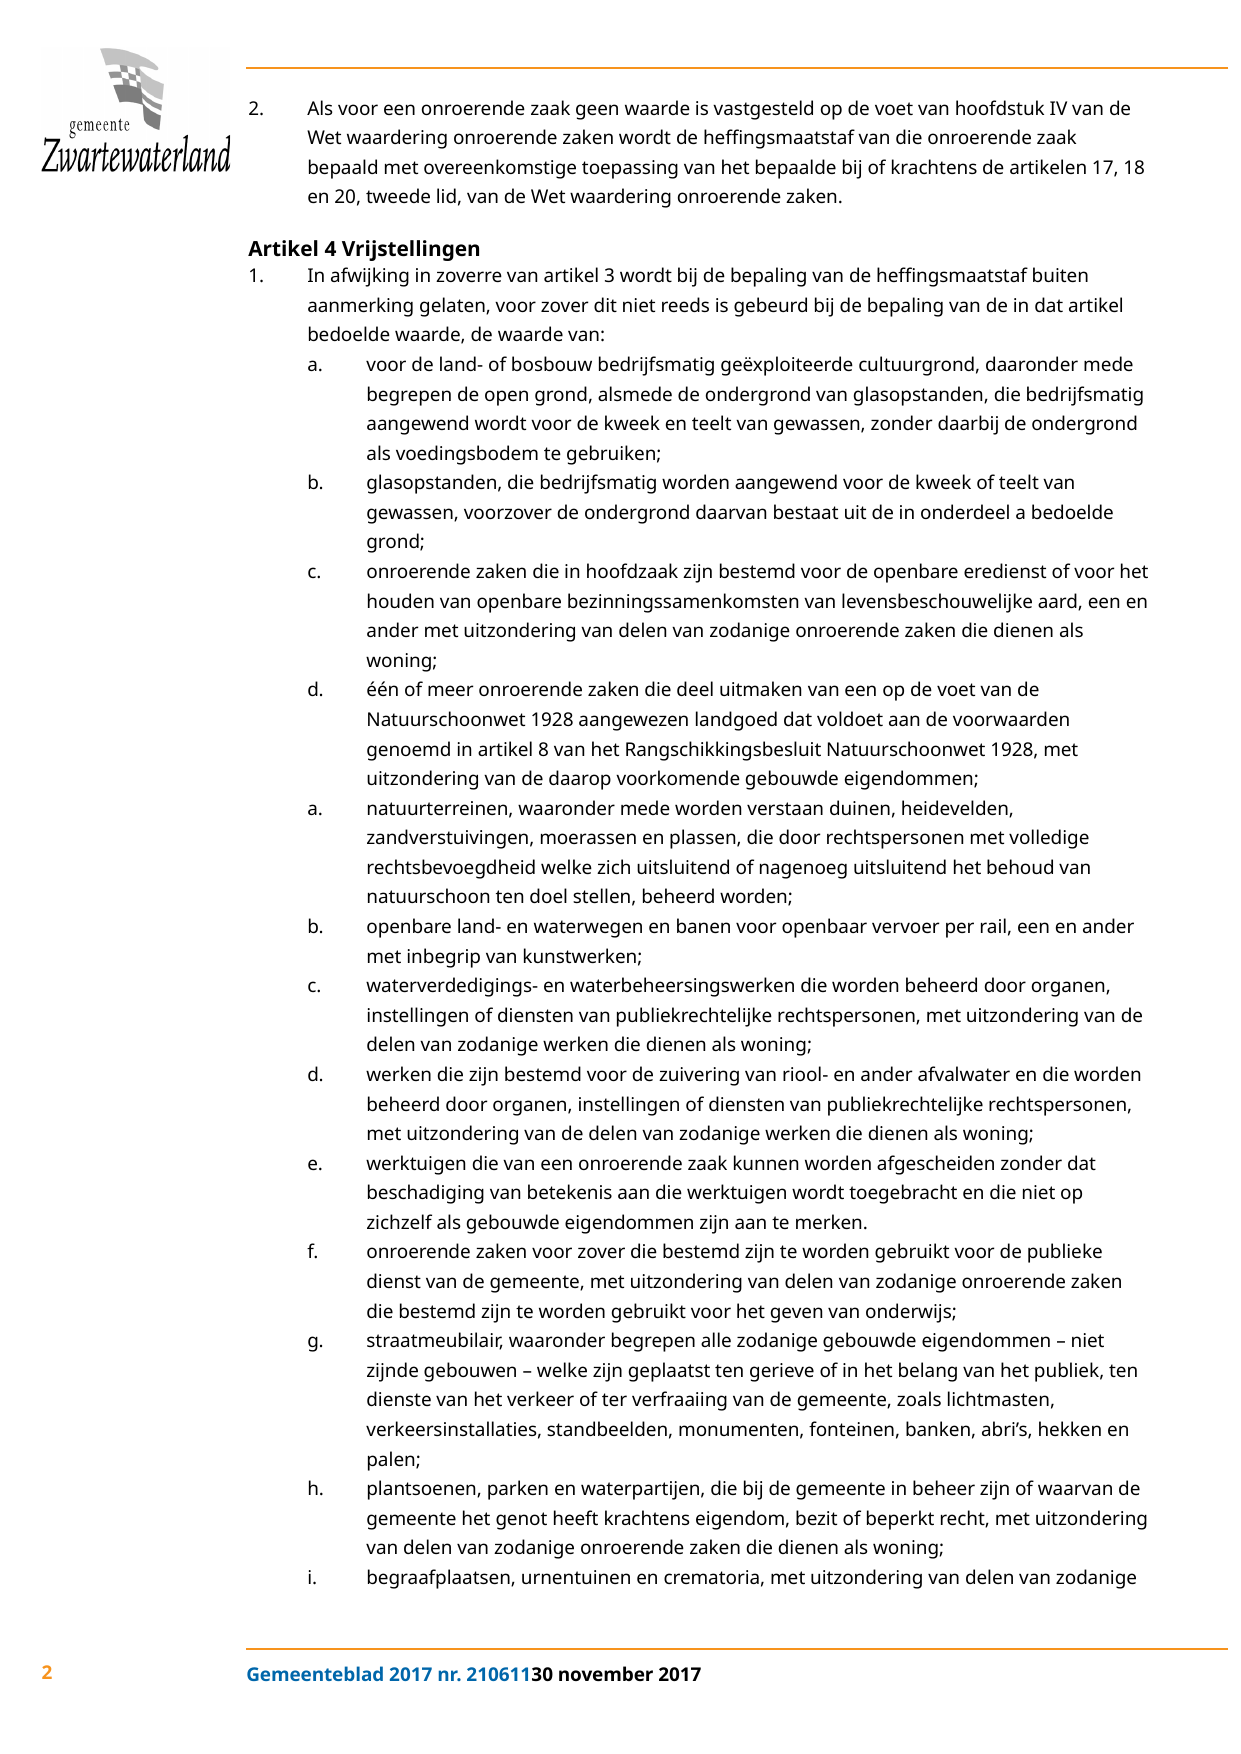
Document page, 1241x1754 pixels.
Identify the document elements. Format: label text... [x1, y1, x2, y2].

list straatmeubilair, waaronder begrepen alle zodanige gebouwde eigendommen – niet zijnde gebouwen – welke zijn geplaatst ten gerieve of in het belang van het publiek, ten dienste van het verkeer of ter verfraaiing van de gemeente, zoals lichtmasten, verkeersinstallaties, standbeelden, monumenten, fonteinen, banken, abri’s, hekken en palen; [307, 1327, 1152, 1471]
list Als voor een onroerende zaak geen waarde is vastgesteld op de voet van hoofdstuk IV van de Wet waardering onroerende zaken wordt de heffingsmaatstaf van die onroerende zaak bepaald met overeenkomstige toepassing van het bepaalde bij of krachtens de artikelen 17, 18 en 20, tweede lid, van de Wet waardering onroerende zaken. [248, 95, 1152, 209]
list onroerende zaken die in hoofdzaak zijn bestemd voor de openbare eredienst of voor het houden van openbare bezinningssamenkomsten van levensbeschouwelijke aard, een en ander met uitzondering van delen van zodanige onroerende zaken die dienen als woning; [307, 558, 1152, 673]
list In afwijking in zoverre van artikel 3 wordt bij de bepaling van de heffingsmaatstaf buiten aanmerking gelaten, voor zover dit niet reeds is gebeurd bij de bepaling van de in dat artikel bedoelde waarde, de waarde van: [248, 262, 1152, 347]
list onroerende zaken voor zover die bestemd zijn te worden gebruikt voor de publieke dienst van de gemeente, met uitzondering van delen van zodanige onroerende zaken die bestemd zijn te worden gebruikt voor het geven van onderwijs; [307, 1239, 1152, 1323]
list plantsoenen, parken en waterpartijen, die bij de gemeente in beheer zijn of waarvan de gemeente het genot heeft krachtens eigendom, bezit of beperkt recht, met uitzondering van delen van zodanige onroerende zaken die dienen als woning; [307, 1475, 1152, 1560]
list één of meer onroerende zaken die deel uitmaken van een op de voet van de Natuurschoonwet 1928 aangewezen landgoed dat voldoet aan de voorwaarden genoemd in artikel 8 van het Rangschikkingsbesluit Natuurschoonwet 1928, met uitzondering van de daarop voorkomende gebouwde eigendommen; [307, 677, 1152, 791]
list natuurterreinen, waaronder mede worden verstaan duinen, heidevelden, zandverstuivingen, moerassen en plassen, die door rechtspersonen met volledige rechtsbevoegdheid welke zich uitsluitend of nagenoeg uitsluitend het behoud van natuurschoon ten doel stellen, beheerd worden; [307, 795, 1152, 909]
list waterverdedigings- en waterbeheersingswerken die worden beheerd door organen, instellingen of diensten van publiekrechtelijke rechtspersonen, met uitzondering van de delen van zodanige werken die dienen als woning; [307, 972, 1152, 1057]
list werken die zijn bestemd voor de zuivering van riool- en ander afvalwater en die worden beheerd door organen, instellingen of diensten van publiekrechtelijke rechtspersonen, met uitzondering van de delen van zodanige werken die dienen als woning; [307, 1061, 1152, 1146]
list voor de land- of bosbouw bedrijfsmatig geëxploiteerde cultuurgrond, daaronder mede begrepen de open grond, alsmede de ondergrond van glasopstanden, die bedrijfsmatig aangewend wordt voor de kweek en teelt van gewassen, zonder daarbij de ondergrond als voedingsbodem te gebruiken; [307, 351, 1152, 466]
list openbare land- en waterwegen en banen voor openbaar vervoer per rail, een en ander met inbegrip van kunstwerken; [307, 913, 1152, 968]
list werktuigen die van een onroerende zaak kunnen worden afgescheiden zonder dat beschadiging van betekenis aan die werktuigen wordt toegebracht en die niet op zichzelf als gebouwde eigendommen zijn aan te merken. [307, 1150, 1152, 1235]
text Artikel 4 Vrijstellingen [248, 234, 1152, 262]
list glasopstanden, die bedrijfsmatig worden aangewend voor de kweek of teelt van gewassen, voorzover de ondergrond daarvan bestaat uit de in onderdeel a bedoelde grond; [307, 469, 1152, 554]
picture [41, 47, 231, 172]
list begraafplaatsen, urnentuinen en crematoria, met uitzondering van delen van zodanige [307, 1564, 1152, 1590]
